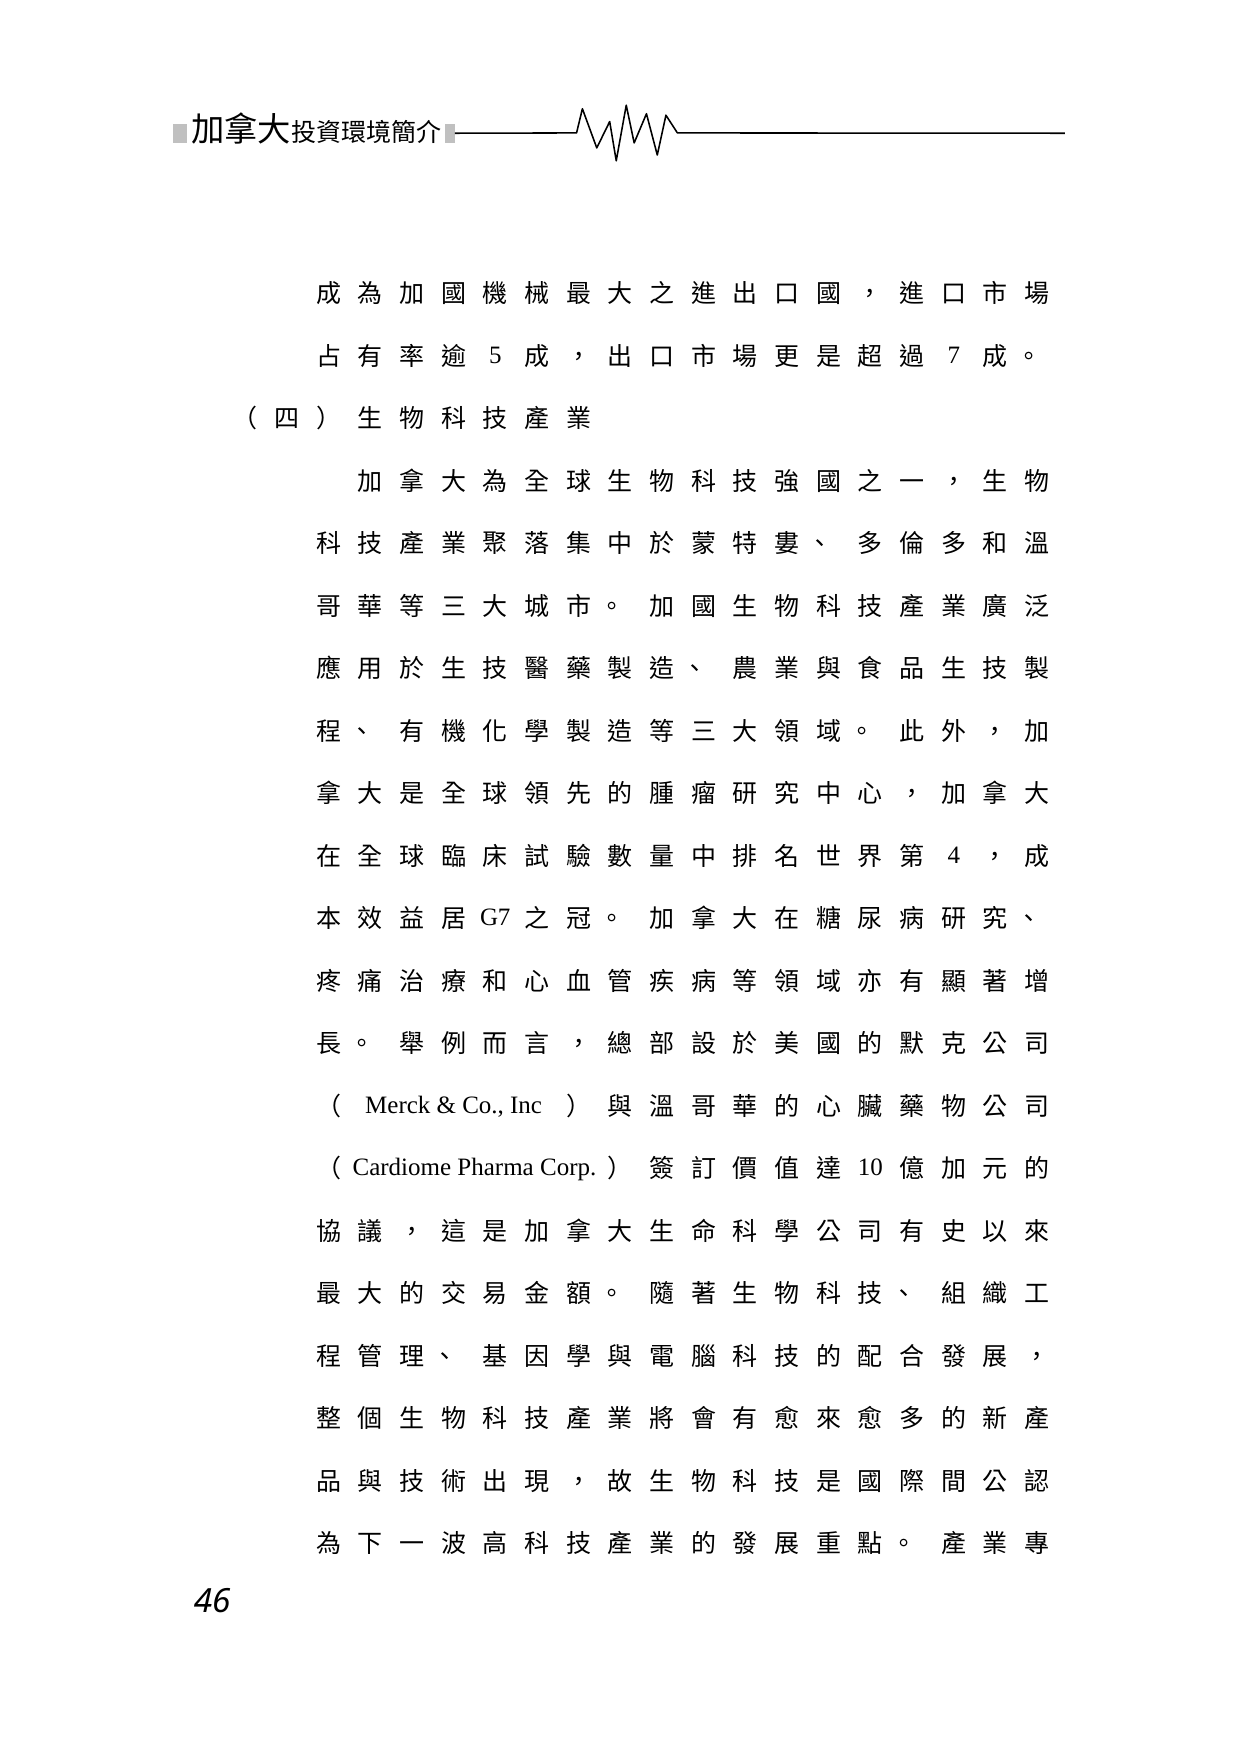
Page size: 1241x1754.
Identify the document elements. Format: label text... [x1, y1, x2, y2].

text 加拿大為全球生物科技強國之一，生物科技產業聚落集中於蒙特婁、多倫多和溫哥華等三大城市。加國生物科技產業廣泛應用於生技醫藥製造、農業與食品生技製程、有機化學製造等三大領域。此外，加拿大是全球領先的腫瘤研究中心，加拿大在全球臨床試驗數量中排名世界第4，成本效益居G7之冠。加拿大在糖尿病研究、疼痛治療和心血管疾病等領域亦有顯著增長。舉例而言，總部設於美國的默克公司（Merck & Co., Inc）與溫哥華的心臟藥物公司（Cardiome Pharma Corp.）簽訂價值達10億加元的協議，這是加拿大生命科學公司有史以來最大的交易金額。隨著生物科技、組織工程管理、基因學與電腦科技的配合發展，整個生物科技產業將會有愈來愈多的新產品與技術出現，故生物科技是國際間公認為下一波高科技產業的發展重點。產業專 [281, 438, 1058, 1563]
text （四）生物科技產業 [207, 375, 1058, 438]
text 成為加國機械最大之進出口國，進口市場占有率逾5成，出口市場更是超過7成。 [281, 250, 1058, 375]
